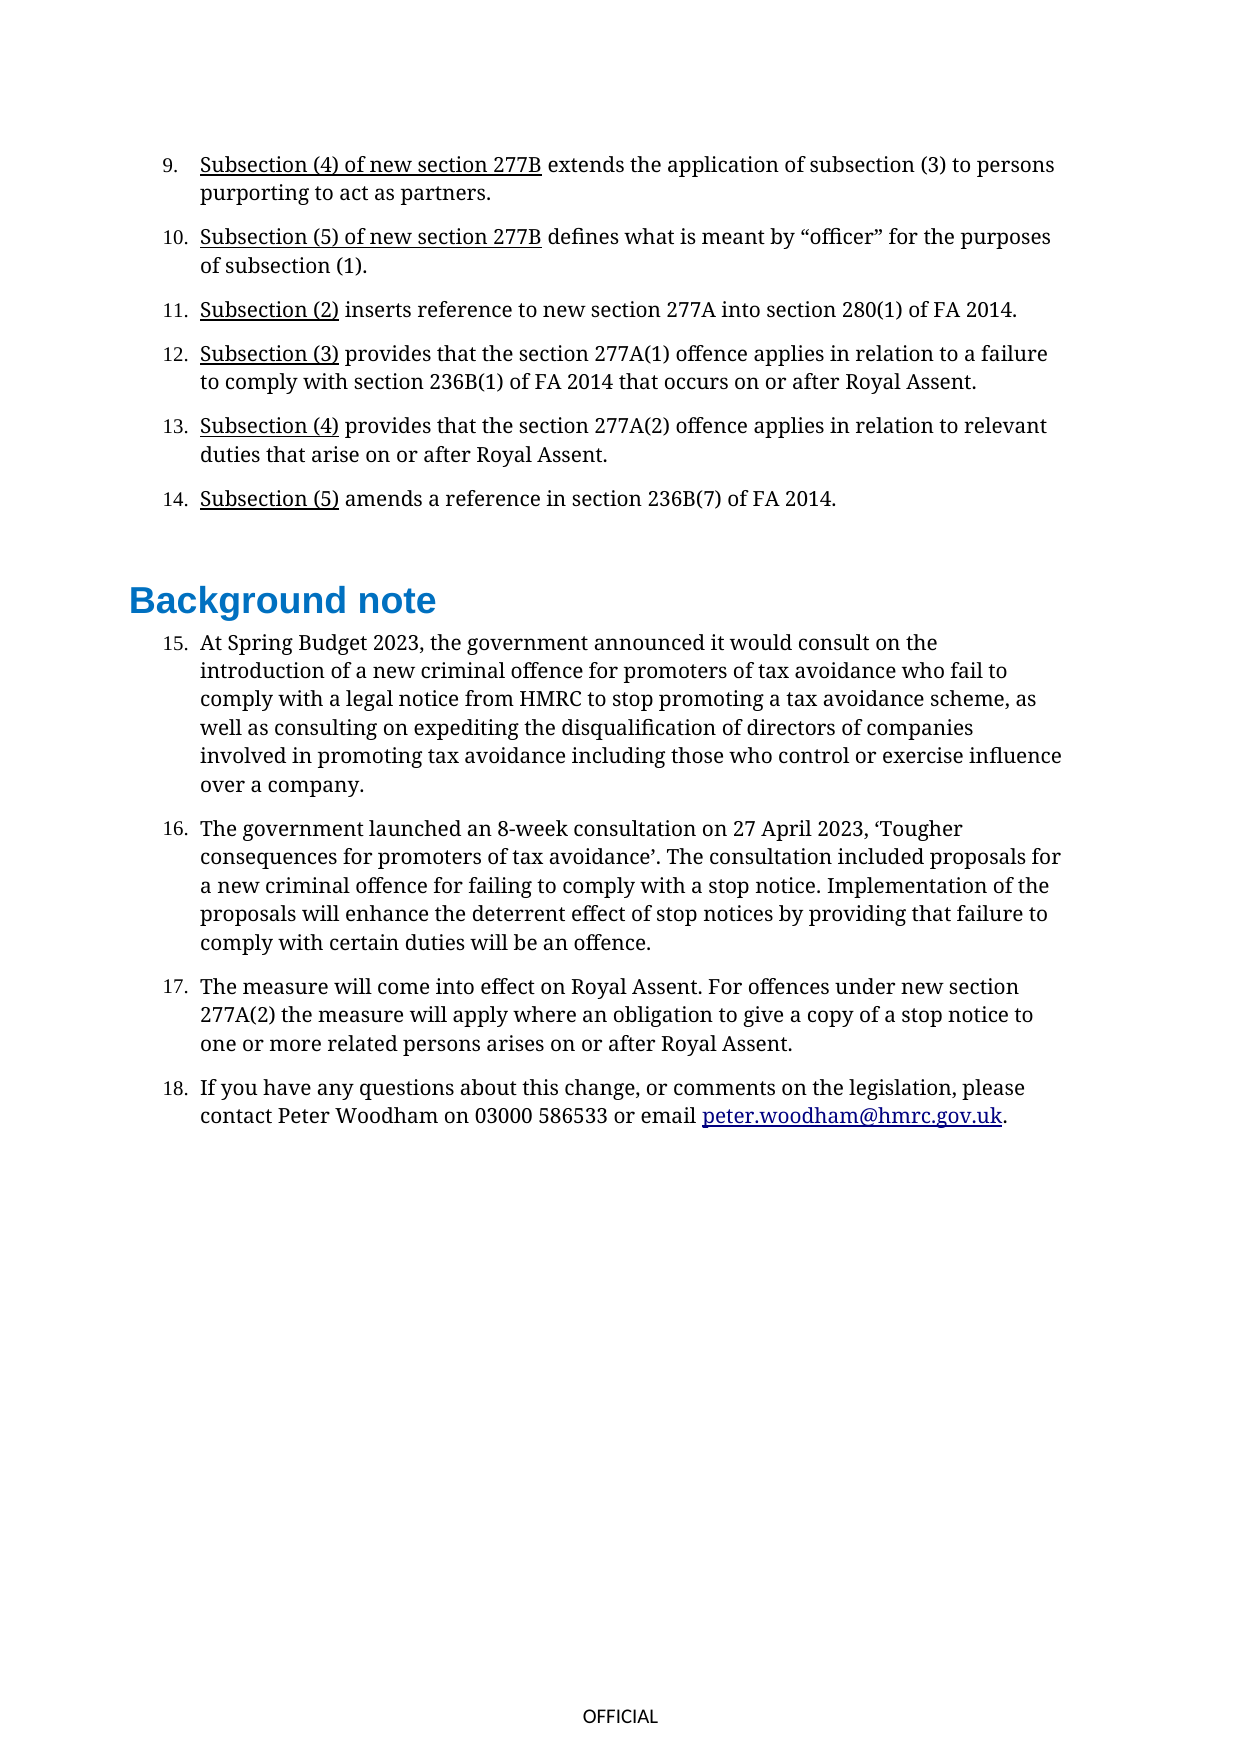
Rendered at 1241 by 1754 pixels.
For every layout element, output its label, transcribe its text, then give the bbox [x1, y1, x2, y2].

subtitle Background note [118, 578, 1063, 621]
list The government launched an 8-week consultation on 27 April 2023, ‘Tougher consequences for promoters of tax avoidance’. The consultation included proposals for a new criminal offence for failing to comply with a stop notice. Implementation of the proposals will enhance the deterrent effect of stop notices by providing that failure to comply with certain duties will be an offence. [162, 814, 1063, 956]
list If you have any questions about this change, or comments on the legislation, please contact Peter Woodham on 03000 586533 or email peter.woodham@hmrc.gov.uk. [162, 1073, 1063, 1129]
list Subsection (3) provides that the section 277A(1) offence applies in relation to a failure to comply with section 236B(1) of FA 2014 that occurs on or after Royal Assent. [162, 339, 1063, 396]
list Subsection (5) of new section 277B defines what is meant by “officer” for the purposes of subsection (1). [162, 222, 1063, 279]
list The measure will come into effect on Royal Assent. For offences under new section 277A(2) the measure will apply where an obligation to give a copy of a stop notice to one or more related persons arises on or after Royal Assent. [162, 972, 1063, 1057]
list Subsection (4) of new section 277B extends the application of subsection (3) to persons purporting to act as partners. [162, 150, 1063, 207]
list At Spring Budget 2023, the government announced it would consult on the introduction of a new criminal offence for promoters of tax avoidance who fail to comply with a legal notice from HMRC to stop promoting a tax avoidance scheme, as well as consulting on expediting the disqualification of directors of companies involved in promoting tax avoidance including those who control or exercise influence over a company. [162, 628, 1063, 798]
list Subsection (5) amends a reference in section 236B(7) of FA 2014. [162, 484, 1063, 512]
list Subsection (2) inserts reference to new section 277A into section 280(1) of FA 2014. [162, 295, 1063, 323]
list Subsection (4) provides that the section 277A(2) offence applies in relation to relevant duties that arise on or after Royal Assent. [162, 412, 1063, 468]
